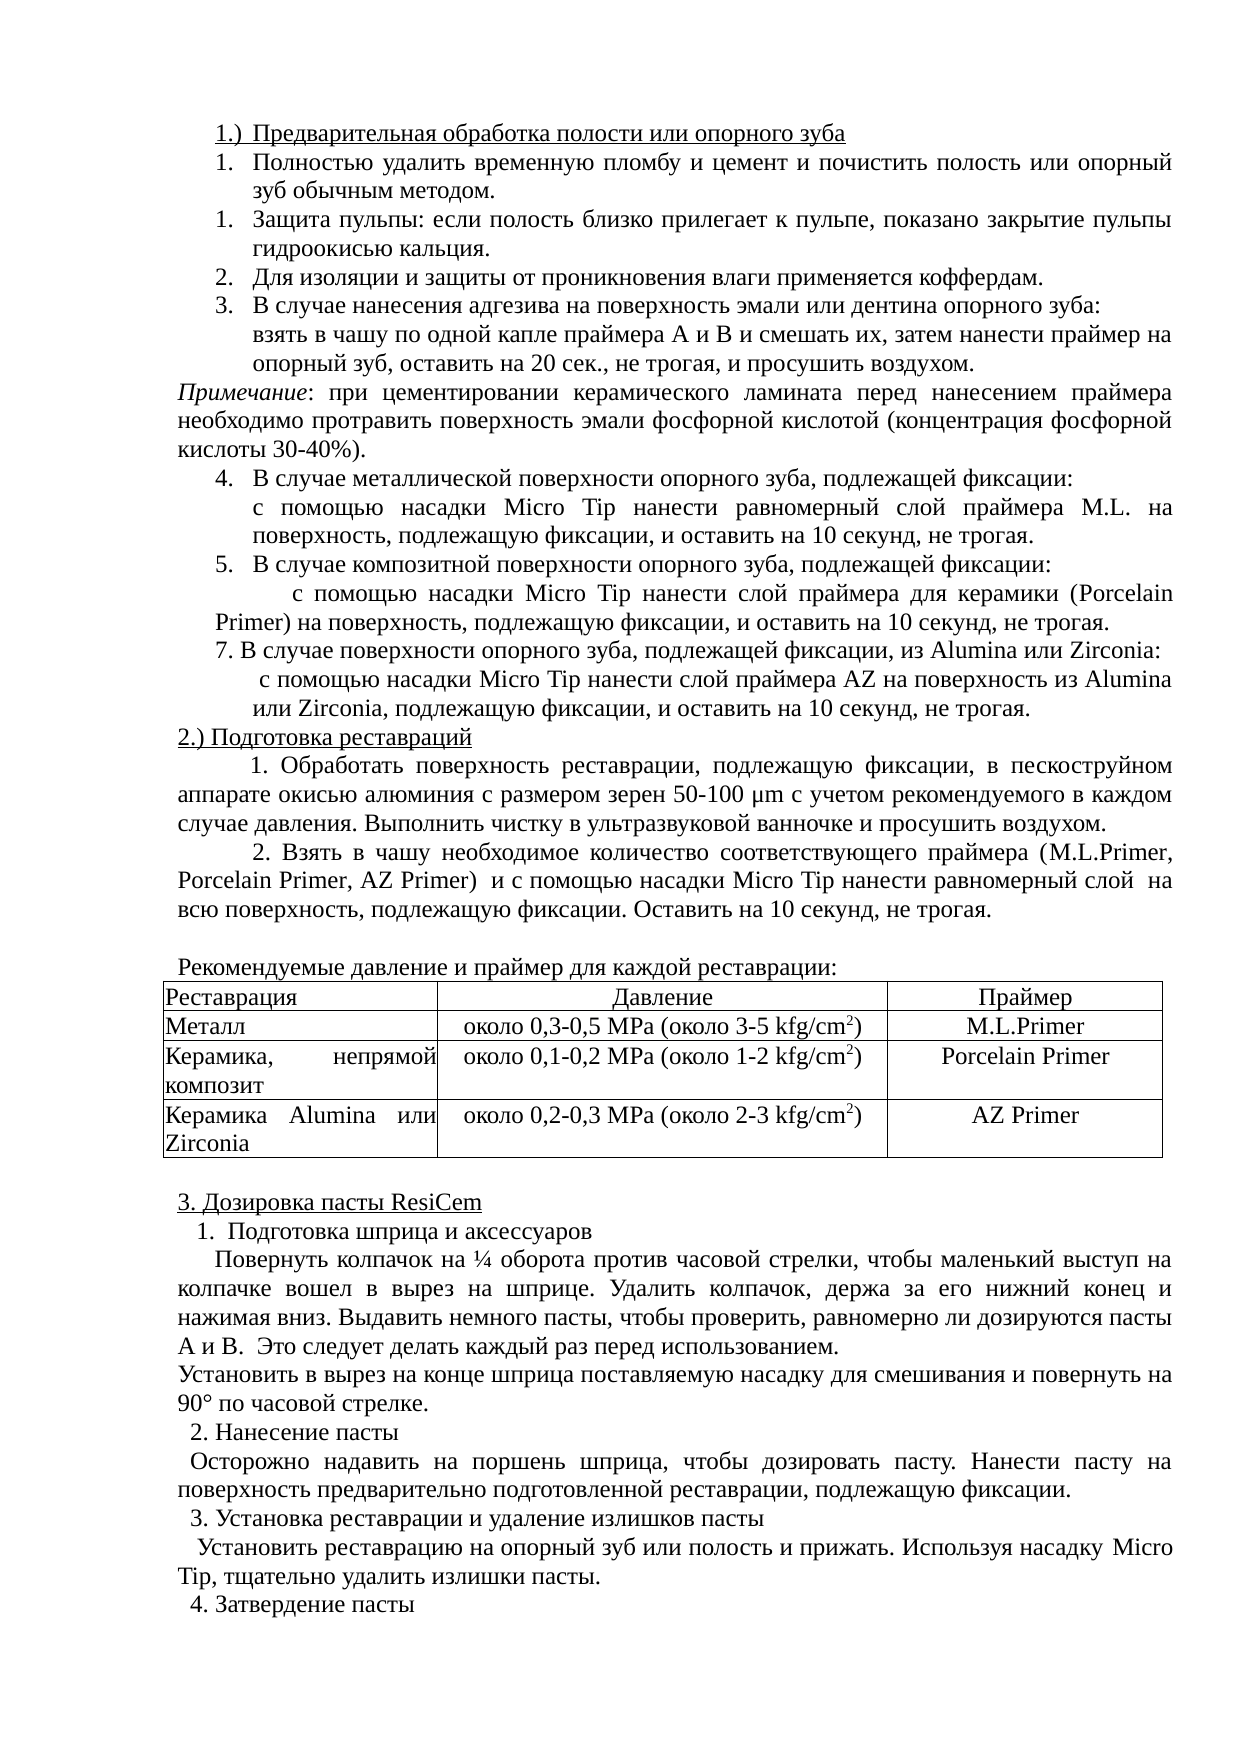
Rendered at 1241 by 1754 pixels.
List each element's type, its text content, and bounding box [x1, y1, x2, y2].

text с помощью насадки Micro Tip нанести слой праймера АZ на поверхность из Alumina или Zirconia, подлежащую фиксации, и оставить на 10 секунд, не трогая. [252, 664, 1173, 722]
table_cell AZ Primer [888, 1100, 1162, 1157]
table_header Давление [438, 982, 887, 1010]
table_header Реставрация [164, 982, 437, 1010]
list В случае композитной поверхности опорного зуба, подлежащей фиксации: [215, 549, 1173, 578]
table_cell Porcelain Primer [888, 1041, 1162, 1099]
table_cell около 0,2-0,3 МРа (около 2-3 kfg/cm2) [438, 1100, 887, 1157]
list Полностью удалить временную пломбу и цемент и почистить полость или опорный зуб обычным методом. [215, 147, 1173, 204]
text 3. Установка реставрации и удаление излишков пасты [177, 1503, 1173, 1532]
text с помощью насадки Micro Tip нанести равномерный слой праймера М.L. на поверхность, подлежащую фиксации, и оставить на 10 секунд, не трогая. [252, 492, 1173, 549]
text 2.) Подготовка реставраций [177, 722, 1173, 751]
table_cell M.L.Primer [888, 1011, 1162, 1040]
text с помощью насадки Micro Tip нанести слой праймера для керамики (Porcelain Primer) на поверхность, подлежащую фиксации, и оставить на 10 секунд, не трогая. [215, 578, 1173, 636]
text Рекомендуемые давление и праймер для каждой реставрации: [177, 952, 1173, 981]
list В случае нанесения адгезива на поверхность эмали или дентина опорного зуба: [215, 291, 1173, 319]
table_cell Металл [164, 1011, 437, 1040]
text Повернуть колпачок на ¼ оборота против часовой стрелки, чтобы маленький выступ на колпачке вошел в вырез на шприце. Удалить колпачок, держа за его нижний конец и нажимая вниз. Выдавить немного пасты, чтобы проверить, равномерно ли дозируются пасты А и В. Это следует делать каждый раз перед использованием. [177, 1244, 1173, 1359]
table_cell Керамика Alumina или Zirconia [164, 1100, 437, 1157]
table_header Праймер [888, 982, 1162, 1010]
text взять в чашу по одной капле праймера А и В и смешать их, затем нанести праймер на опорный зуб, оставить на 20 сек., не трогая, и просушить воздухом. [252, 319, 1173, 377]
table_cell около 0,1-0,2 МРа (около 1-2 kfg/cm2) [438, 1041, 887, 1099]
list Предварительная обработка полости или опорного зуба [215, 118, 1173, 147]
text 2. Нанесение пасты [177, 1417, 1173, 1446]
text Установить в вырез на конце шприца поставляемую насадку для смешивания и повернуть на 90° по часовой стрелке. [177, 1359, 1173, 1417]
text 7. В случае поверхности опорного зуба, подлежащей фиксации, из Alumina или Zirconia: [215, 636, 1173, 664]
text 1. Подготовка шприца и аксессуаров [177, 1216, 1173, 1244]
text 1. Обработать поверхность реставрации, подлежащую фиксации, в пескоструйном аппарате окисью алюминия с размером зерен 50-100 μm с учетом рекомендуемого в каждом случае давления. Выполнить чистку в ультразвуковой ванночке и просушить воздухом. [177, 751, 1173, 837]
text Примечание: при цементировании керамического ламината перед нанесением праймера необходимо протравить поверхность эмали фосфорной кислотой (концентрация фосфорной кислоты 30-40%). [177, 377, 1173, 463]
list Защита пульпы: если полость близко прилегает к пульпе, показано закрытие пульпы гидроокисью кальция. [215, 204, 1173, 262]
list В случае металлической поверхности опорного зуба, подлежащей фиксации: [215, 463, 1173, 492]
table_cell Керамика, непрямой композит [164, 1041, 437, 1099]
table_cell около 0,3-0,5 МРа (около 3-5 kfg/cm2) [438, 1011, 887, 1040]
text Осторожно надавить на поршень шприца, чтобы дозировать пасту. Нанести пасту на поверхность предварительно подготовленной реставрации, подлежащую фиксации. [177, 1446, 1173, 1503]
text 2. Взять в чашу необходимое количество соответствующего праймера (M.L.Primer, Porcelain Primer, AZ Primer) и с помощью насадки Micro Tip нанести равномерный слой на всю поверхность, подлежащую фиксации. Оставить на 10 секунд, не трогая. [177, 837, 1173, 923]
text 3. Дозировка пасты ResiCem [177, 1187, 1173, 1216]
text 4. Затвердение пасты [177, 1589, 1173, 1618]
text Установить реставрацию на опорный зуб или полость и прижать. Используя насадку Micro Tip, тщательно удалить излишки пасты. [177, 1532, 1173, 1589]
list Для изоляции и защиты от проникновения влаги применяется коффердам. [215, 262, 1173, 291]
